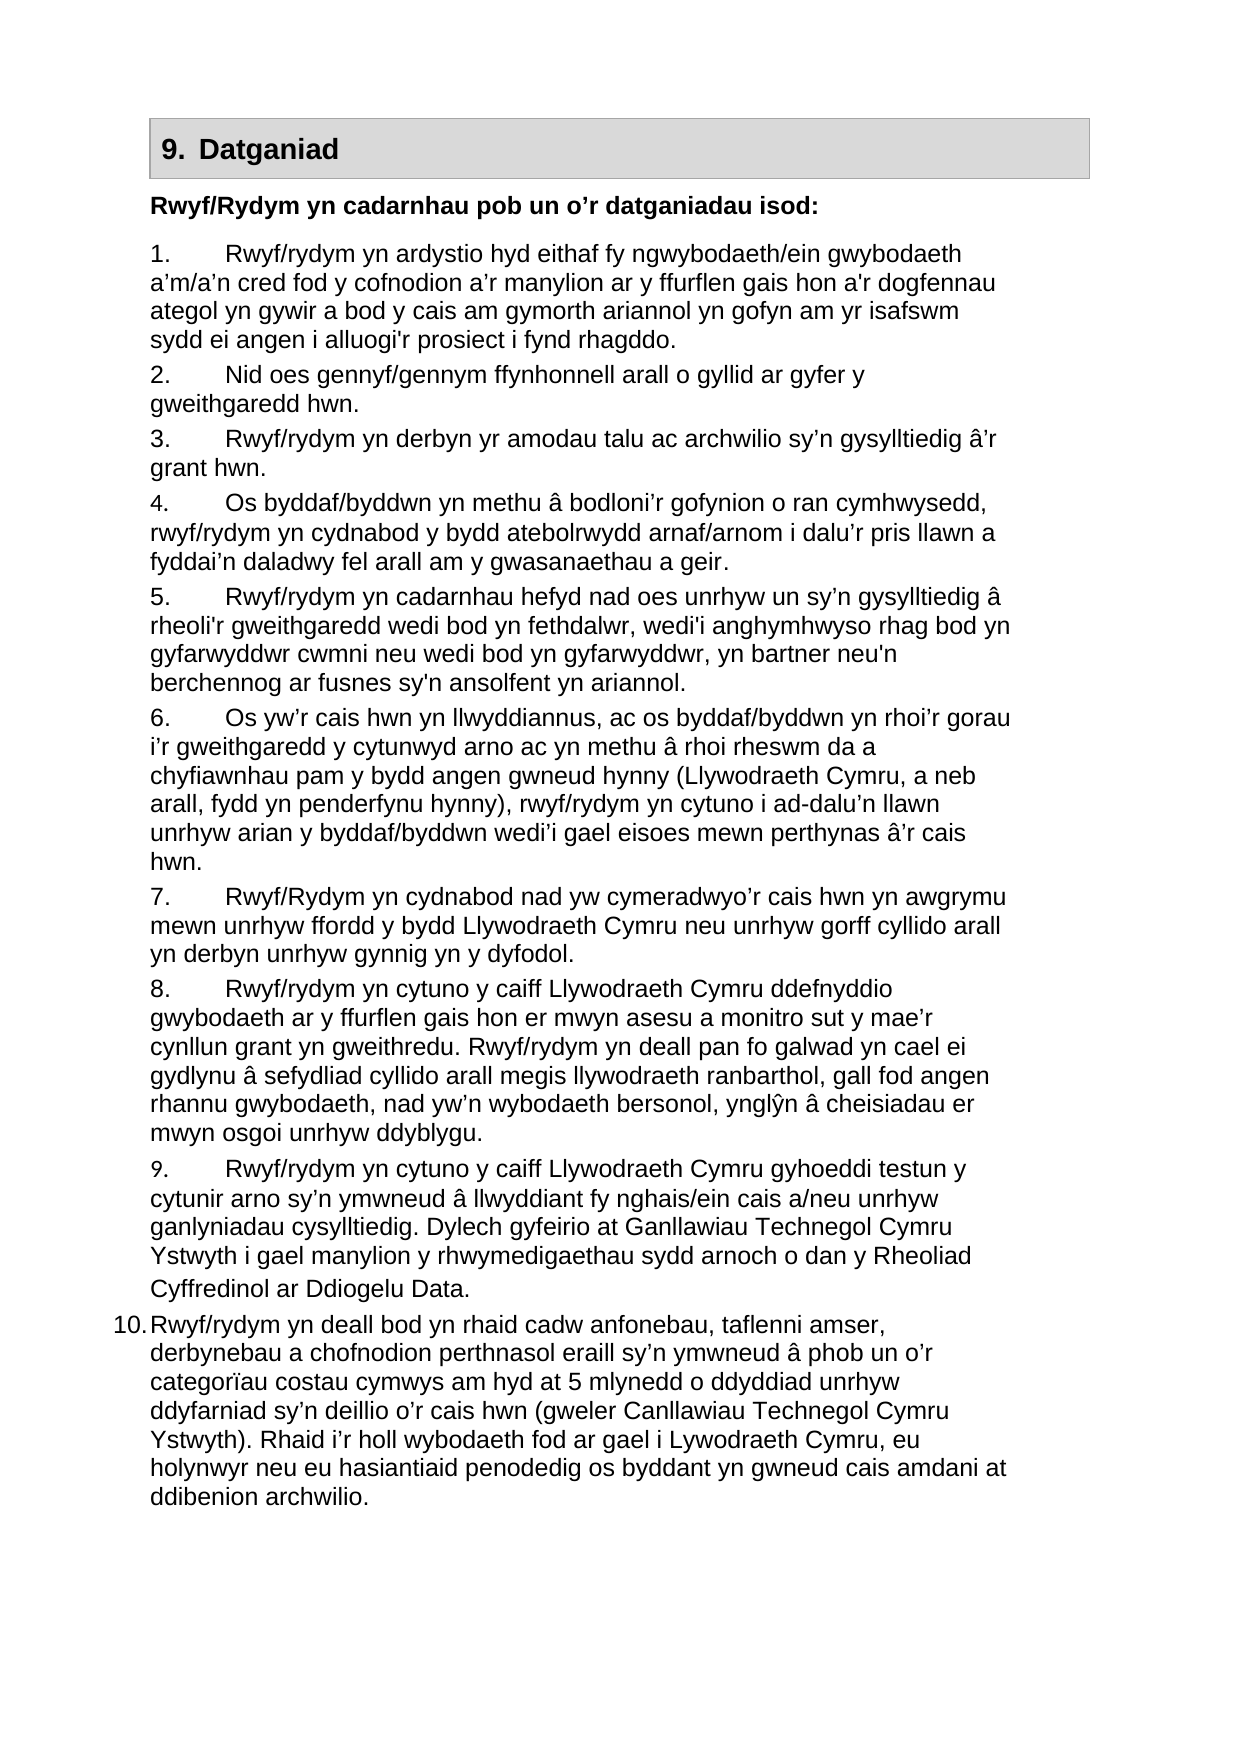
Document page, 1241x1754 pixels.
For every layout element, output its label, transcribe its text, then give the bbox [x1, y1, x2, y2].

list Rwyf/Rydym yn cydnabod nad yw cymeradwyo’r cais hwn yn awgrymu mewn unrhyw ffordd y bydd Llywodraeth Cymru neu unrhyw gorff cyllido arall yn derbyn unrhyw gynnig yn y dyfodol. [150, 882, 1016, 968]
table_header Datganiad [151, 119, 1089, 178]
list Nid oes gennyf/gennym ffynhonnell arall o gyllid ar gyfer y gweithgaredd hwn. [150, 360, 1016, 418]
list Rwyf/rydym yn cytuno y caiff Llywodraeth Cymru ddefnyddio gwybodaeth ar y ffurflen gais hon er mwyn asesu a monitro sut y mae’r cynllun grant yn gweithredu. Rwyf/rydym yn deall pan fo galwad yn cael ei gydlynu â sefydliad cyllido arall megis llywodraeth ranbarthol, gall fod angen rhannu gwybodaeth, nad yw’n wybodaeth bersonol, ynglŷn â cheisiadau er mwyn osgoi unrhyw ddyblygu. [150, 974, 1016, 1147]
list Rwyf/rydym yn ardystio hyd eithaf fy ngwybodaeth/ein gwybodaeth a’m/a’n cred fod y cofnodion a’r manylion ar y ffurflen gais hon a'r dogfennau ategol yn gywir a bod y cais am gymorth ariannol yn gofyn am yr isafswm sydd ei angen i alluogi'r prosiect i fynd rhagddo. [150, 239, 1016, 354]
text Rwyf/Rydym yn cadarnhau pob un o’r datganiadau isod: [150, 191, 1090, 220]
list Rwyf/rydym yn cadarnhau hefyd nad oes unrhyw un sy’n gysylltiedig â rheoli'r gweithgaredd wedi bod yn fethdalwr, wedi'i anghymhwyso rhag bod yn gyfarwyddwr cwmni neu wedi bod yn gyfarwyddwr, yn bartner neu'n berchennog ar fusnes sy'n ansolfent yn ariannol. [150, 582, 1016, 697]
list Os yw’r cais hwn yn llwyddiannus, ac os byddaf/byddwn yn rhoi’r gorau i’r gweithgaredd y cytunwyd arno ac yn methu â rhoi rheswm da a chyfiawnhau pam y bydd angen gwneud hynny (Llywodraeth Cymru, a neb arall, fydd yn penderfynu hynny), rwyf/rydym yn cytuno i ad-dalu’n llawn unrhyw arian y byddaf/byddwn wedi’i gael eisoes mewn perthynas â’r cais hwn. [150, 703, 1016, 876]
list Os byddaf/byddwn yn methu â bodloni’r gofynion o ran cymhwysedd, rwyf/rydym yn cydnabod y bydd atebolrwydd arnaf/arnom i dalu’r pris llawn a fyddai’n daladwy fel arall am y gwasanaethau a geir. [150, 488, 1016, 576]
list Rwyf/rydym yn deall bod yn rhaid cadw anfonebau, taflenni amser, derbynebau a chofnodion perthnasol eraill sy’n ymwneud â phob un o’r categorïau costau cymwys am hyd at 5 mlynedd o ddyddiad unrhyw ddyfarniad sy’n deillio o’r cais hwn (gweler Canllawiau Technegol Cymru Ystwyth). Rhaid i’r holl wybodaeth fod ar gael i Lywodraeth Cymru, eu holynwyr neu eu hasiantiaid penodedig os byddant yn gwneud cais amdani at ddibenion archwilio. [113, 1310, 1016, 1511]
list Rwyf/rydym yn derbyn yr amodau talu ac archwilio sy’n gysylltiedig â’r grant hwn. [150, 424, 1016, 481]
list Rwyf/rydym yn cytuno y caiff Llywodraeth Cymru gyhoeddi testun y cytunir arno sy’n ymwneud â llwyddiant fy nghais/ein cais a/neu unrhyw ganlyniadau cysylltiedig. Dylech gyfeirio at Ganllawiau Technegol Cymru Ystwyth i gael manylion y rhwymedigaethau sydd arnoch o dan y Rheoliad Cyffredinol ar Ddiogelu Data. [150, 1153, 1016, 1303]
